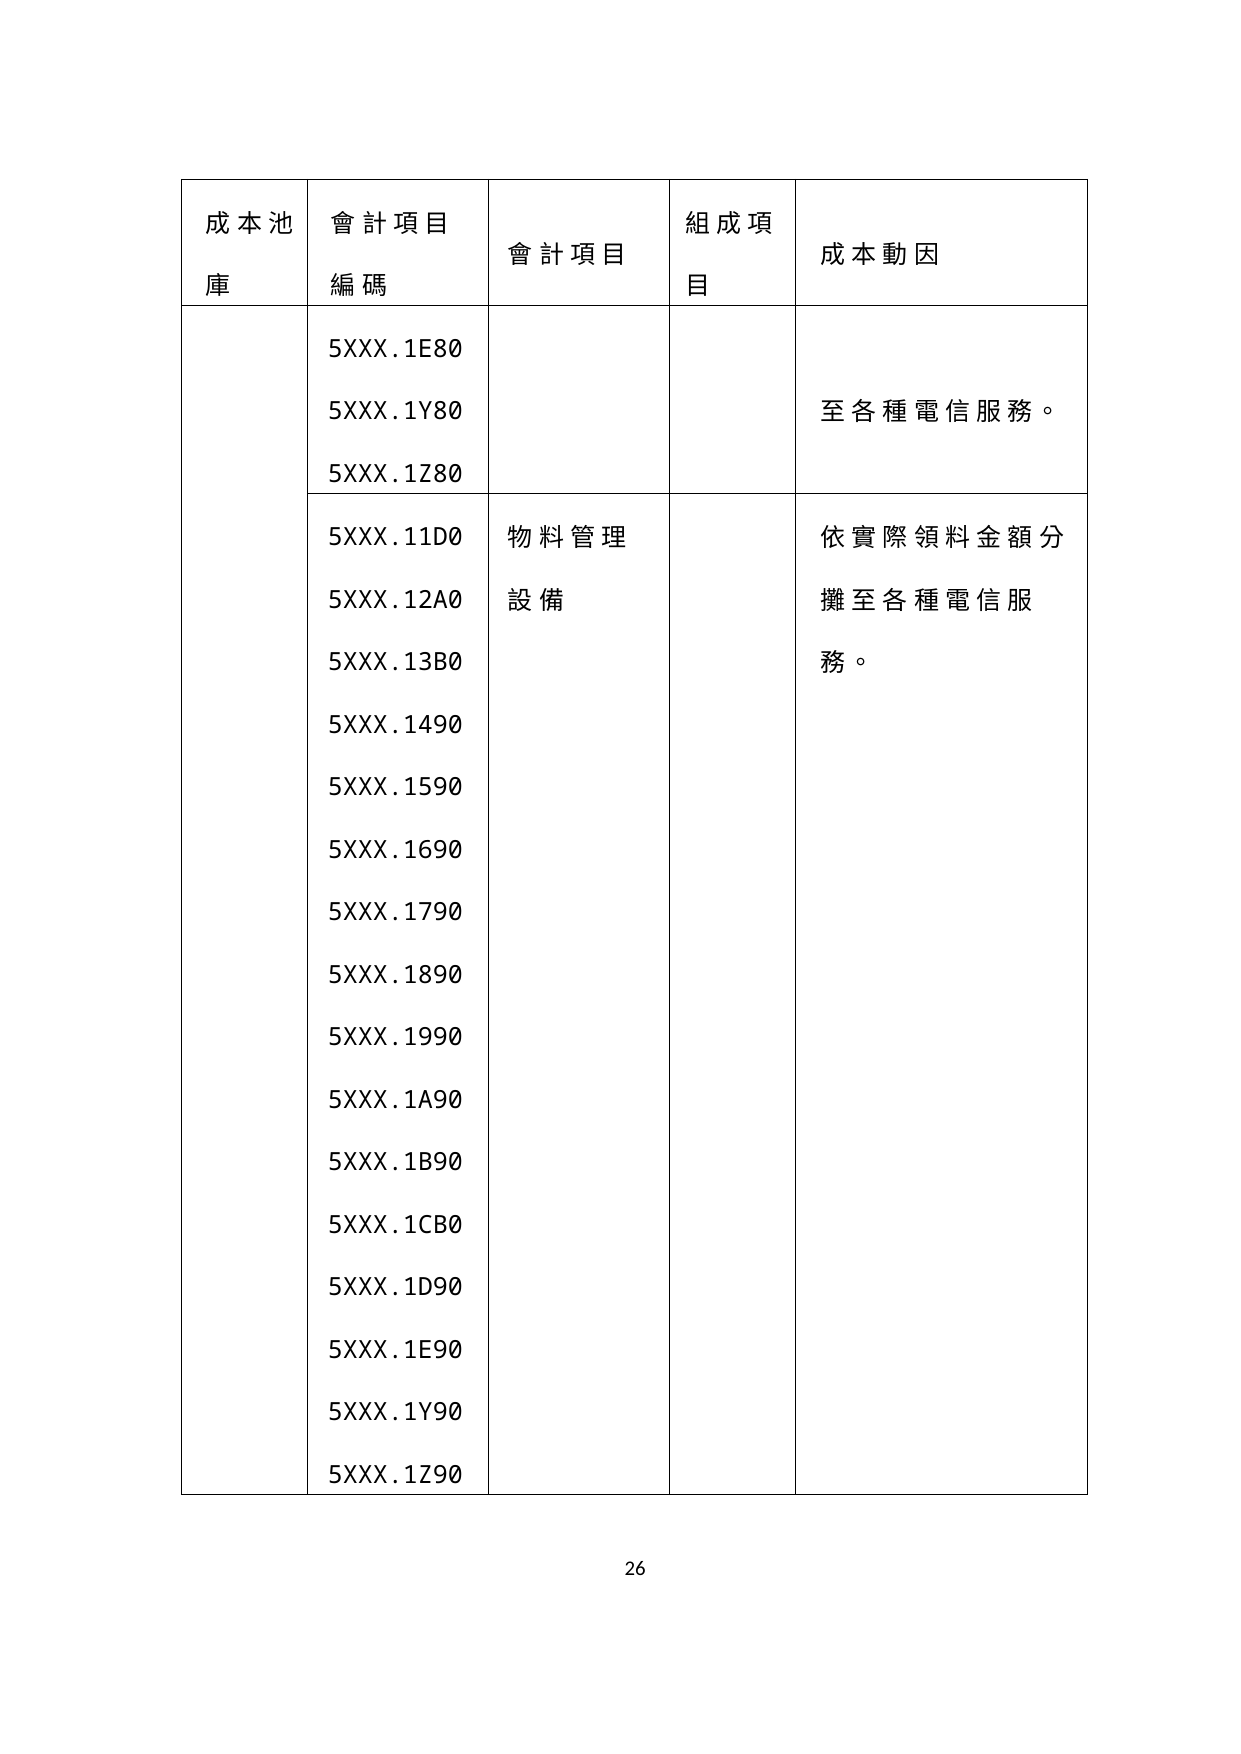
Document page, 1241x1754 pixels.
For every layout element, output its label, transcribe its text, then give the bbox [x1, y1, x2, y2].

table_header 成本池庫 [182, 180, 307, 305]
table_cell [670, 306, 795, 493]
table_cell [670, 494, 795, 1494]
table_header 成本動因 [796, 180, 1087, 305]
table_header 會計項目 [489, 180, 669, 305]
table_cell 5XXX.1E80 5XXX.1Y80 5XXX.1Z80 [308, 306, 488, 493]
table_header 會計項目編碼 [308, 180, 488, 305]
table_cell [489, 306, 669, 493]
table_cell 5XXX.11D0 5XXX.12A0 5XXX.13B0 5XXX.1490 5XXX.1590 5XXX.1690 5XXX.1790 5XXX.1890 5XXX.1990 5XXX.1A90 5XXX.1B90 5XXX.1CB0 5XXX.1D90 5XXX.1E90 5XXX.1Y90 5XXX.1Z90 [308, 494, 488, 1494]
table_cell [182, 306, 307, 1494]
table_cell 物料管理設備 [489, 494, 669, 1494]
table_cell 依實際領料金額分攤至各種電信服務。 [796, 494, 1087, 1494]
table_header 組成項目 [670, 180, 795, 305]
table_cell 至各種電信服務。 [796, 306, 1087, 493]
